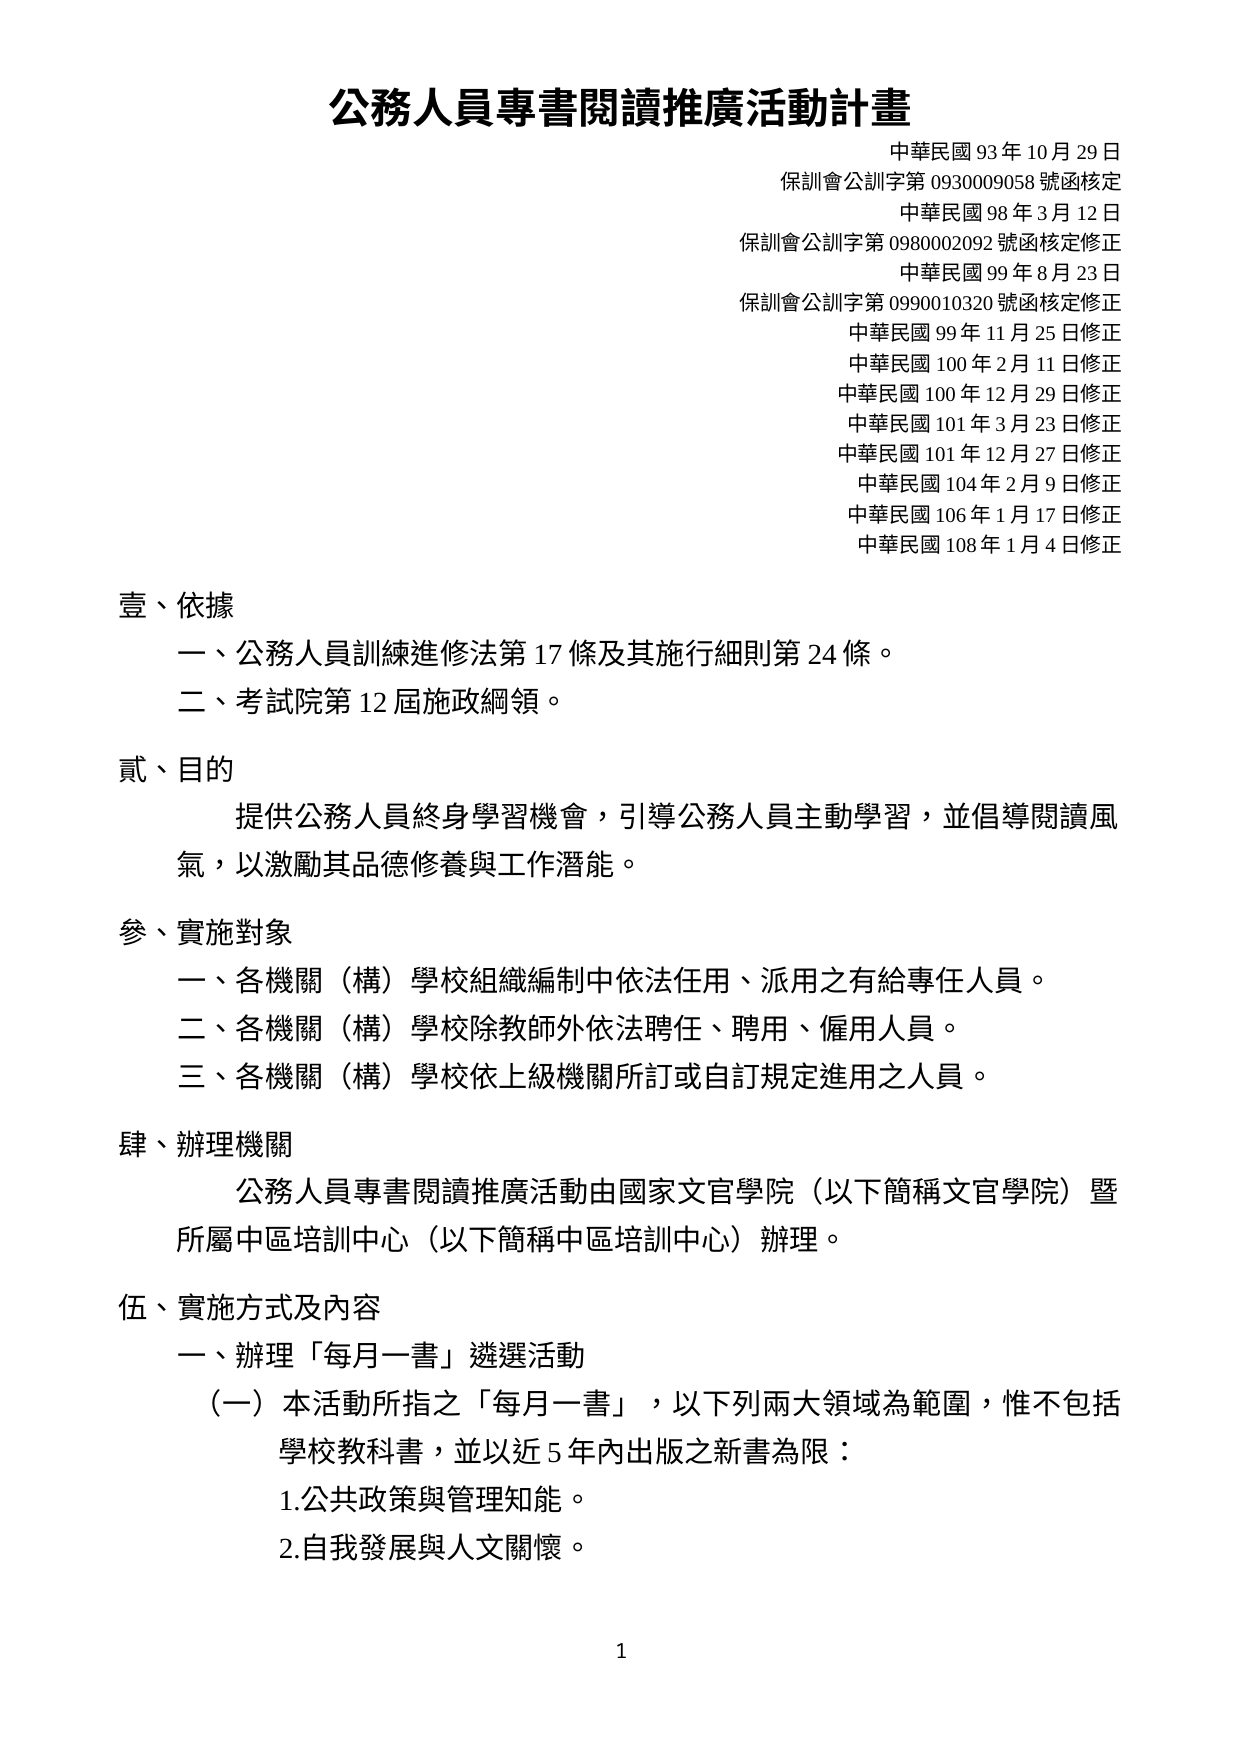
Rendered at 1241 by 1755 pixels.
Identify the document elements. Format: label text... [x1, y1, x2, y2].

text 中華民國108年1月4日修正 [118, 528, 1122, 558]
text 貳、目的 [118, 742, 1122, 789]
text 中華民國98年3月12日 [118, 196, 1122, 226]
text 中華民國100年2月11日修正 [118, 347, 1122, 377]
text 中華民國104年2月9日修正 [118, 468, 1122, 498]
text 公務人員專書閱讀推廣活動由國家文官學院（以下簡稱文官學院）暨所屬中區培訓中心（以下簡稱中區培訓中心）辦理。 [176, 1164, 1122, 1260]
text 壹、依據 [118, 578, 1122, 626]
text 一、公務人員訓練進修法第17條及其施行細則第24條。 [177, 626, 1122, 674]
text 2.自我發展與人文關懷。 [278, 1520, 1122, 1568]
text 中華民國100年12月29日修正 [118, 377, 1122, 407]
text 中華民國106年1月17日修正 [118, 498, 1122, 528]
text 中華民國93年10月29日 [118, 135, 1122, 166]
text 保訓會公訓字第0980002092號函核定修正 [118, 226, 1122, 256]
text 1.公共政策與管理知能。 [278, 1472, 1122, 1520]
text 提供公務人員終身學習機會，引導公務人員主動學習，並倡導閱讀風氣，以激勵其品德修養與工作潛能。 [176, 789, 1122, 885]
text 伍、實施方式及內容 [118, 1280, 1122, 1328]
text 一、各機關（構）學校組織編制中依法任用、派用之有給專任人員。 [177, 953, 1122, 1001]
text 一、辦理「每月一書」遴選活動 [177, 1328, 1122, 1376]
text 肆、辦理機關 [118, 1117, 1122, 1164]
text 公務人員專書閱讀推廣活動計畫 [118, 75, 1122, 135]
text 中華民國101年3月23日修正 [118, 407, 1122, 437]
text 三、各機關（構）學校依上級機關所訂或自訂規定進用之人員。 [177, 1049, 1122, 1097]
text 中華民國99年11月25日修正 [118, 317, 1122, 347]
text 二、各機關（構）學校除教師外依法聘任、聘用、僱用人員。 [177, 1001, 1122, 1049]
text （一）本活動所指之「每月一書」，以下列兩大領域為範圍，惟不包括學校教科書，並以近5年內出版之新書為限： [192, 1376, 1122, 1472]
text 中華民國101年12月27日修正 [118, 437, 1122, 468]
text 保訓會公訓字第0930009058號函核定 [118, 166, 1122, 196]
text 中華民國99年8月23日 [118, 256, 1122, 286]
text 保訓會公訓字第0990010320號函核定修正 [118, 286, 1122, 317]
text 二、考試院第12屆施政綱領。 [177, 674, 1122, 722]
text 參、實施對象 [118, 905, 1122, 953]
